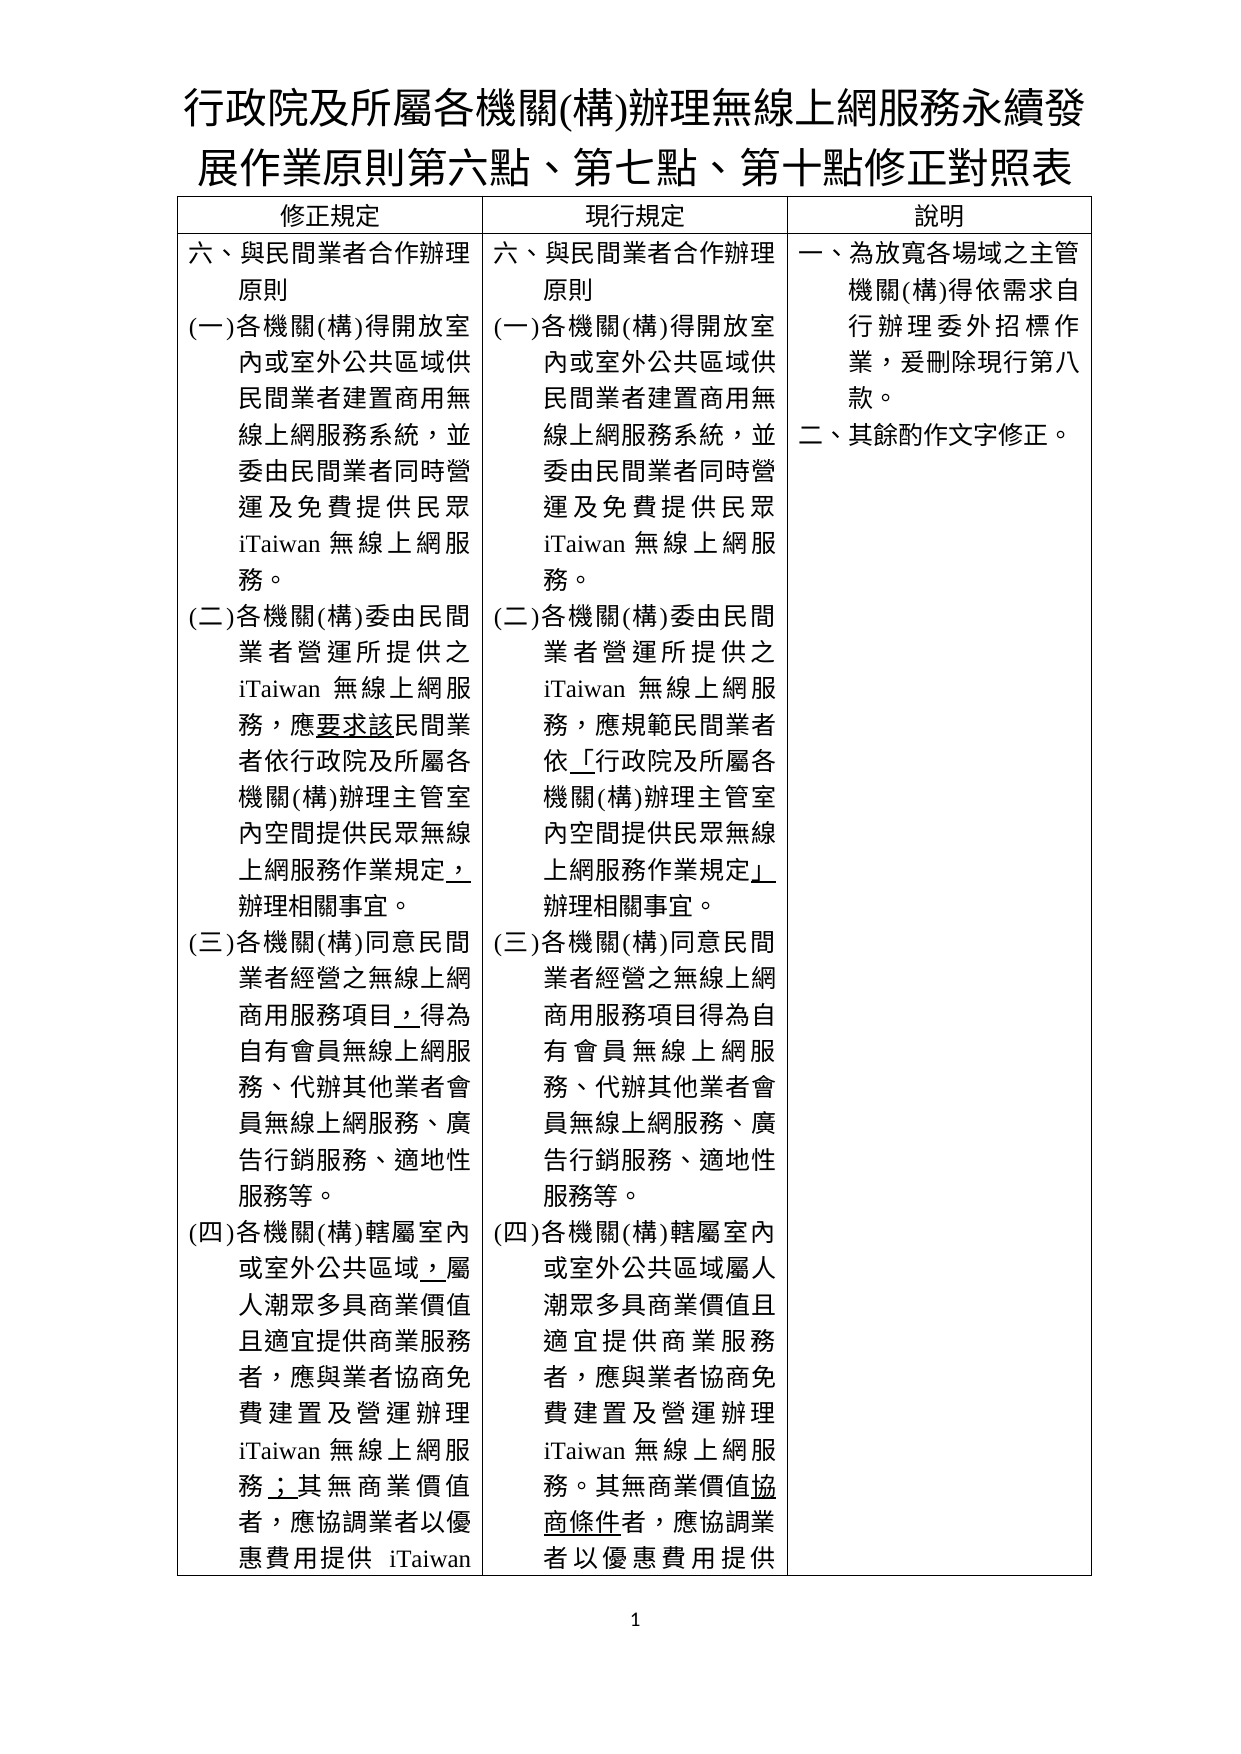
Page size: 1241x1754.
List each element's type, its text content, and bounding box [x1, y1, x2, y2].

text 行政院及所屬各機關(構)辦理無線上網服務永續發展作業原則第六點、第七點、第十點修正對照表 [177, 75, 1092, 196]
table_header 修正規定 [178, 197, 482, 233]
table_header 說明 [788, 197, 1091, 233]
table_cell 一、為放寬各場域之主管機關(構)得依需求自行辦理委外招標作業，爰刪除現行第八款。 二、其餘酌作文字修正。 [788, 234, 1091, 1575]
table_cell 六、與民間業者合作辦理原則 (一)各機關(構)得開放室內或室外公共區域供民間業者建置商用無線上網服務系統，並委由民間業者同時營運及免費提供民眾iTaiwan無線上網服務。 (二)各機關(構)委由民間業者營運所提供之 iTaiwan 無線上網服務，應規範民間業者依「行政院及所屬各機關(構)辦理主管室內空間提供民眾無線上網服務作業規定」辦理相關事宜。 (三)各機關(構)同意民間業者經營之無線上網商用服務項目得為自有會員無線上網服務、代辦其他業者會員無線上網服務、廣告行銷服務、適地性服務等。 (四)各機關(構)轄屬室內或室外公共區域屬人潮眾多具商業價值且適宜提供商業服務者，應與業者協商免費建置及營運辦理 iTaiwan無線上網服務。其無商業價值協商條件者，應協調業者以優惠費用提供 [483, 234, 787, 1575]
table_header 現行規定 [483, 197, 787, 233]
table_cell 六、與民間業者合作辦理原則 (一)各機關(構)得開放室內或室外公共區域供民間業者建置商用無線上網服務系統，並委由民間業者同時營運及免費提供民眾iTaiwan無線上網服務。 (二)各機關(構)委由民間業者營運所提供之 iTaiwan 無線上網服務，應要求該民間業者依行政院及所屬各機關(構)辦理主管室內空間提供民眾無線上網服務作業規定，辦理相關事宜。 (三)各機關(構)同意民間業者經營之無線上網商用服務項目，得為自有會員無線上網服務、代辦其他業者會員無線上網服務、廣告行銷服務、適地性服務等。 (四)各機關(構)轄屬室內或室外公共區域，屬人潮眾多具商業價值且適宜提供商業服務者，應與業者協商免費建置及營運辦理 iTaiwan無線上網服務；其無商業價值者，應協調業者以優惠費用提供 iTaiwan [178, 234, 482, 1575]
